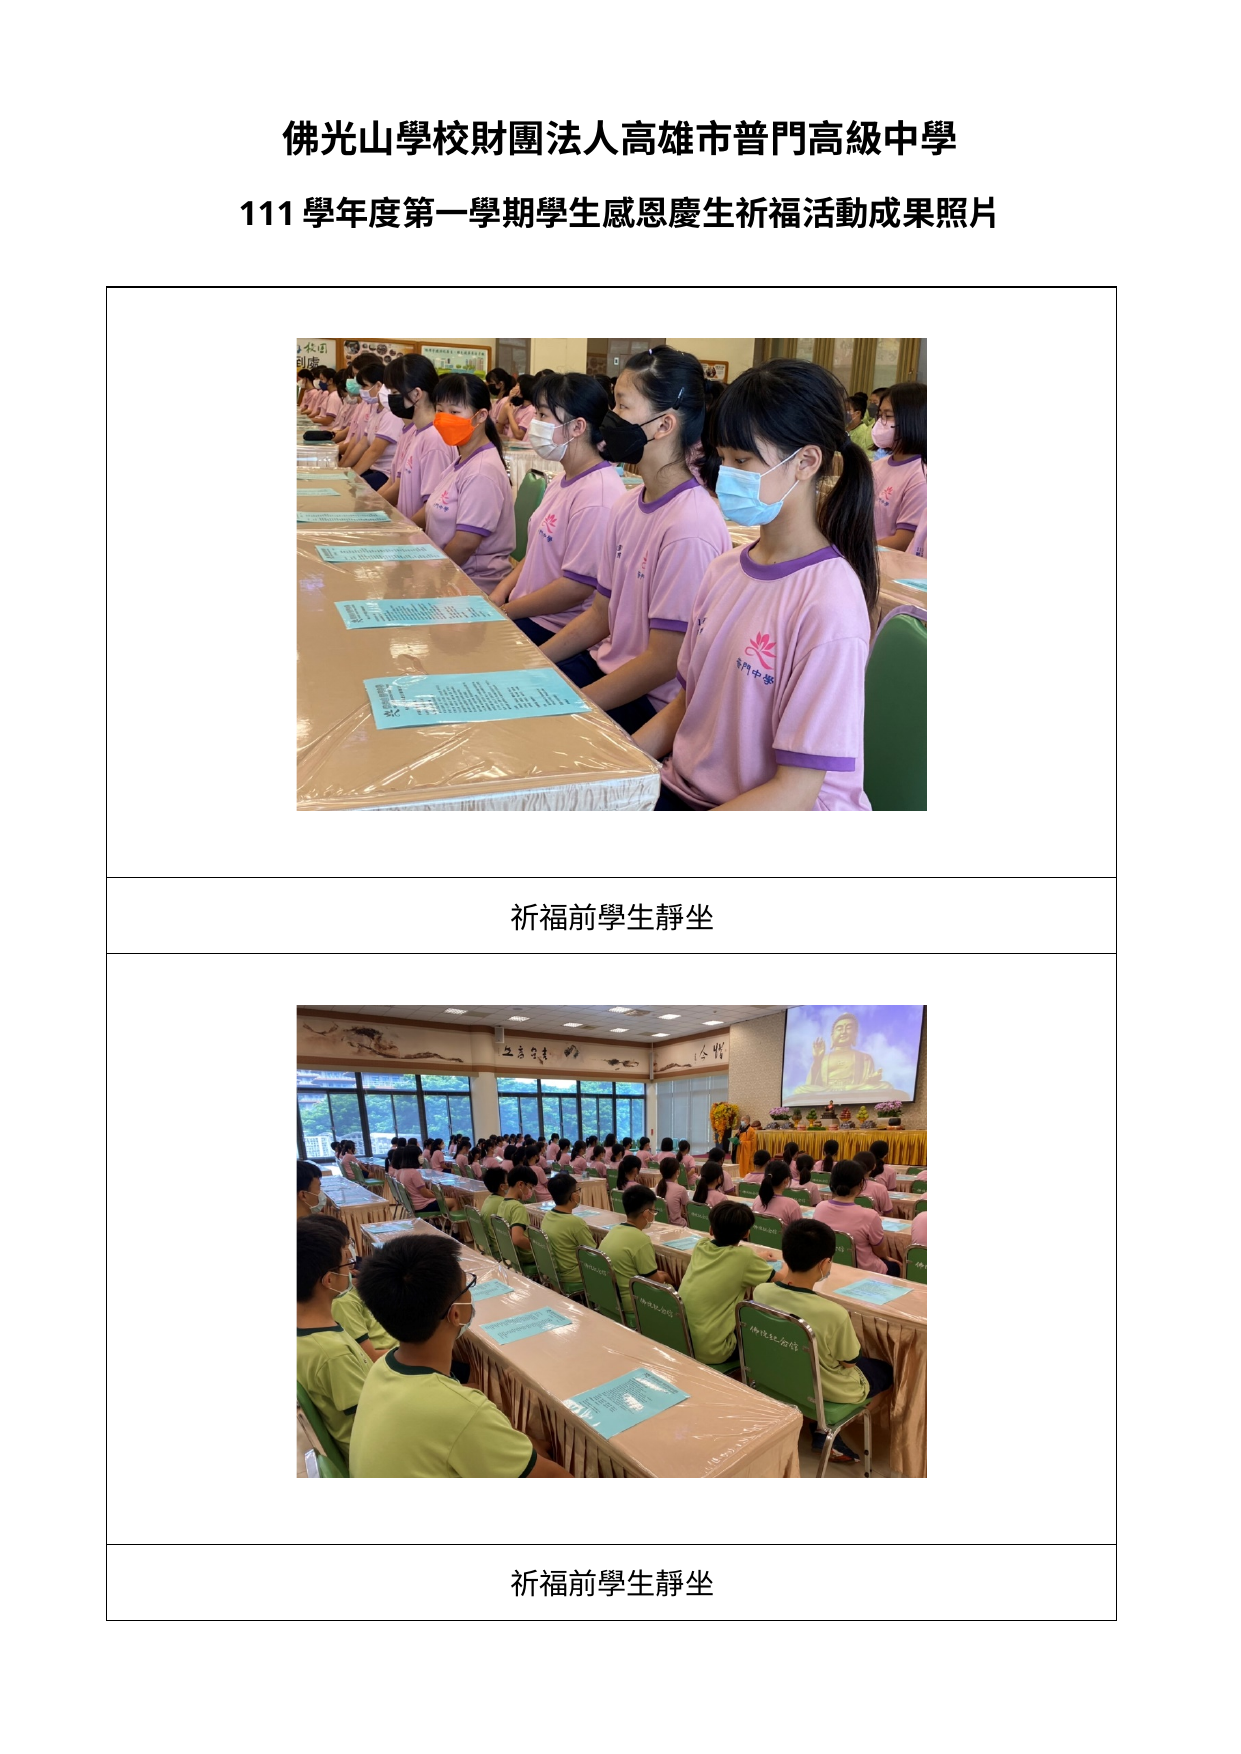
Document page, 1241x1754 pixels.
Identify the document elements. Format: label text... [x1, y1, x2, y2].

table_cell 祈福前學生靜坐 [107, 1545, 1116, 1619]
table_header [107, 288, 1116, 877]
text 111學年度第一學期學生感恩慶生祈福活動成果照片 [118, 174, 1122, 249]
picture [296, 1005, 927, 1478]
table_cell [107, 954, 1116, 1543]
text 佛光山學校財團法人高雄市普門高級中學 [118, 99, 1122, 174]
table_cell 祈福前學生靜坐 [107, 878, 1116, 953]
picture [296, 338, 927, 811]
